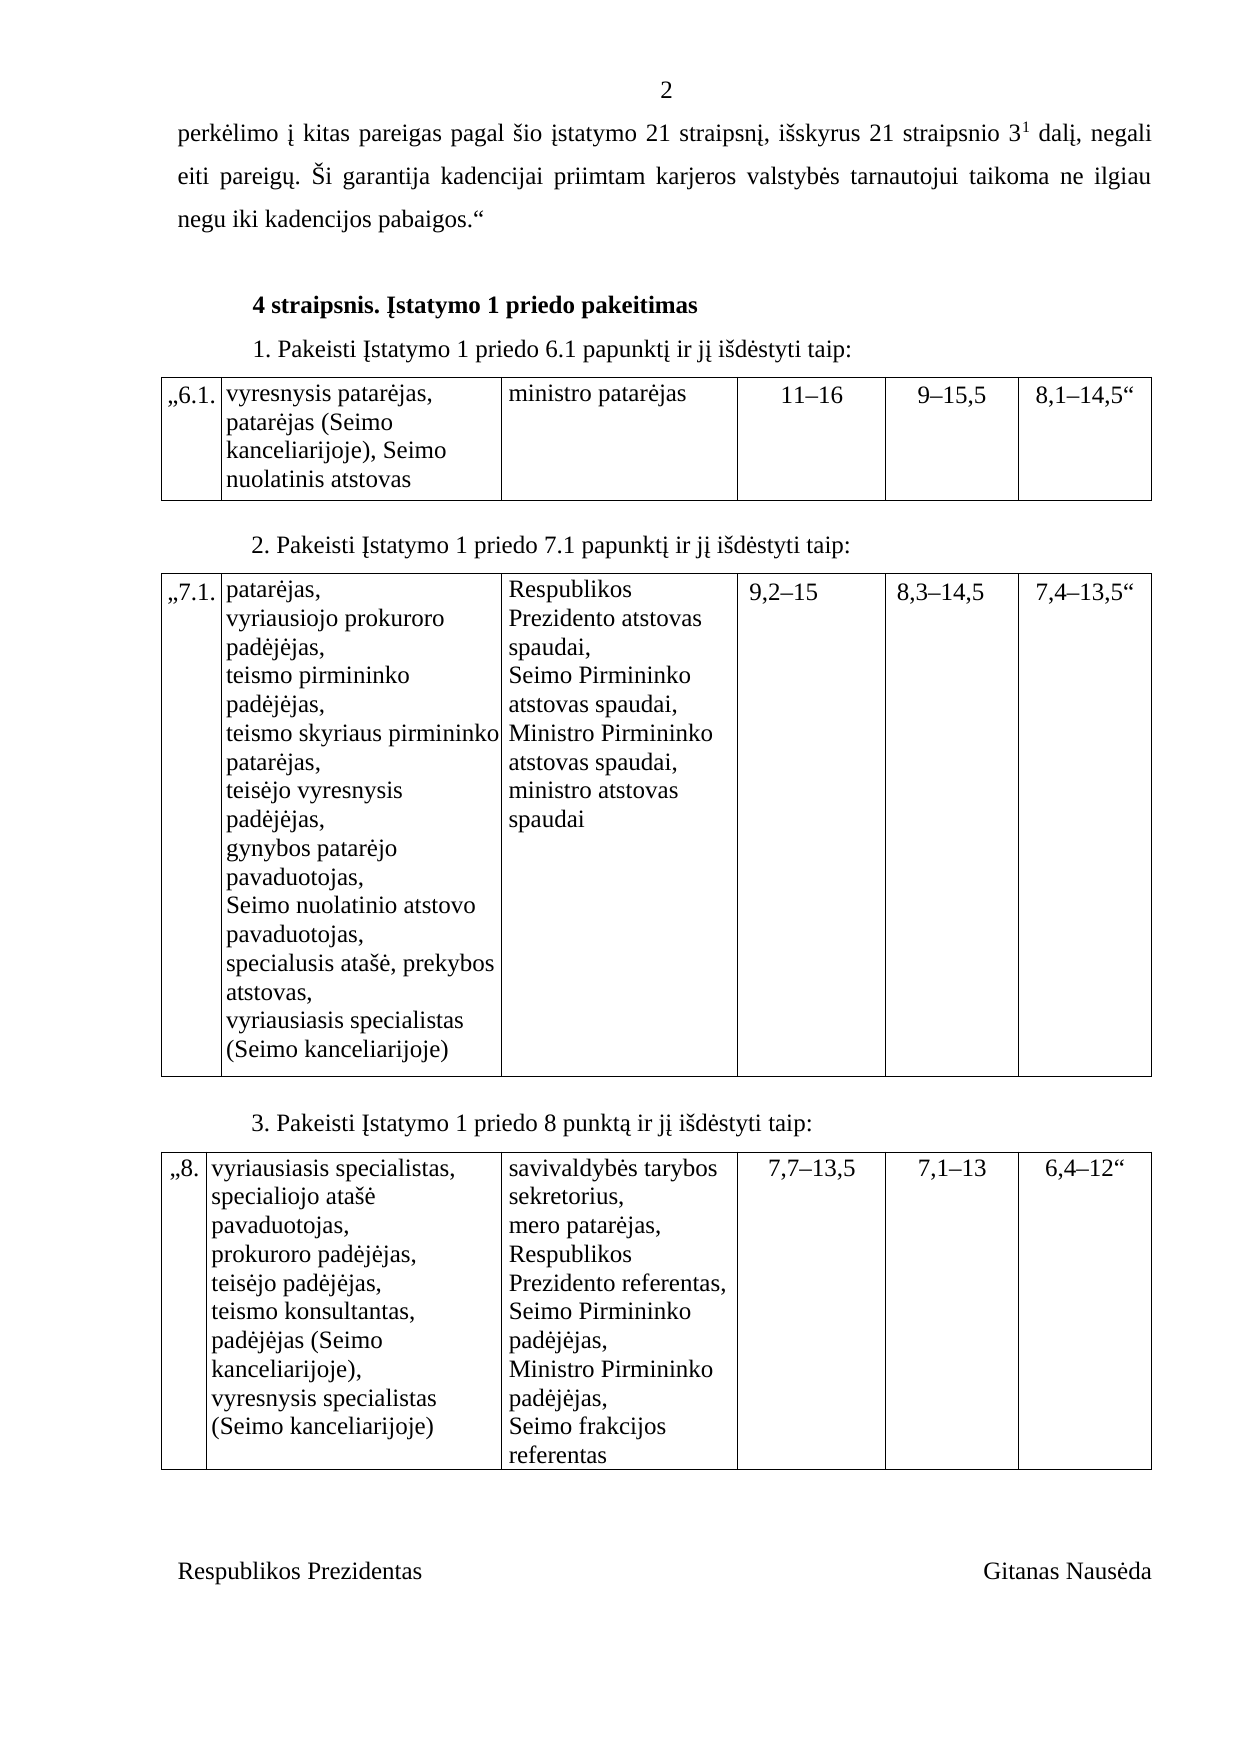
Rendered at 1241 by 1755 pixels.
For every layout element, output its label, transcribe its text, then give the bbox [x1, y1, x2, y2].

table_header 7,1–13 [886, 1153, 1018, 1469]
table_header ministro patarėjas [502, 378, 737, 500]
table_header „6.1. [162, 378, 221, 500]
table_header 6,4–12“ [1019, 1153, 1151, 1469]
table_header 9,2–15 [738, 574, 885, 1076]
table_header 7,4–13,5“ [1019, 574, 1151, 1076]
text 3. Pakeisti Įstatymo 1 priedo 8 punktą ir jį išdėstyti taip: [177, 1108, 1152, 1137]
text perkėlimo į kitas pareigas pagal šio įstatymo 21 straipsnį, išskyrus 21 straipsnio 31 dalį, negali eiti pareigų. Ši garantija kadencijai priimtam karjeros valstybės tarnautojui taikoma ne ilgiau negu iki kadencijos pabaigos.“ [177, 118, 1152, 233]
table_header „8. [162, 1153, 206, 1469]
table_header „7.1. [162, 574, 221, 1076]
table_header patarėjas, vyriausiojo prokuroro padėjėjas, teismo pirmininko padėjėjas, teismo skyriaus pirmininko patarėjas, teisėjo vyresnysis padėjėjas, gynybos patarėjo pavaduotojas, Seimo nuolatinio atstovo pavaduotojas, specialusis atašė, prekybos atstovas, vyriausiasis specialistas (Seimo kanceliarijoje) [222, 574, 501, 1076]
table_header vyresnysis patarėjas, patarėjas (Seimo kanceliarijoje), Seimo nuolatinis atstovas [222, 378, 501, 500]
text 4 straipsnis. Įstatymo 1 priedo pakeitimas [177, 291, 1152, 319]
text 1. Pakeisti Įstatymo 1 priedo 6.1 papunktį ir jį išdėstyti taip: [177, 334, 1152, 362]
table_header 11–16 [738, 378, 885, 500]
text 2. Pakeisti Įstatymo 1 priedo 7.1 papunktį ir jį išdėstyti taip: [177, 530, 1152, 559]
text Respublikos Prezidentas Gitanas Nausėda [177, 1556, 1152, 1585]
table_header 7,7–13,5 [738, 1153, 885, 1469]
table_header savivaldybės tarybos sekretorius, mero patarėjas, Respublikos Prezidento referentas, Seimo Pirmininko padėjėjas, Ministro Pirmininko padėjėjas, Seimo frakcijos referentas [502, 1153, 737, 1469]
table_header 8,3–14,5 [886, 574, 1018, 1076]
table_header 9–15,5 [886, 378, 1018, 500]
table_header vyriausiasis specialistas, specialiojo atašė pavaduotojas, prokuroro padėjėjas, teisėjo padėjėjas, teismo konsultantas, padėjėjas (Seimo kanceliarijoje), vyresnysis specialistas (Seimo kanceliarijoje) [207, 1153, 501, 1469]
table_header Respublikos Prezidento atstovas spaudai, Seimo Pirmininko atstovas spaudai, Ministro Pirmininko atstovas spaudai, ministro atstovas spaudai [502, 574, 737, 1076]
table_header 8,1–14,5“ [1019, 378, 1151, 500]
